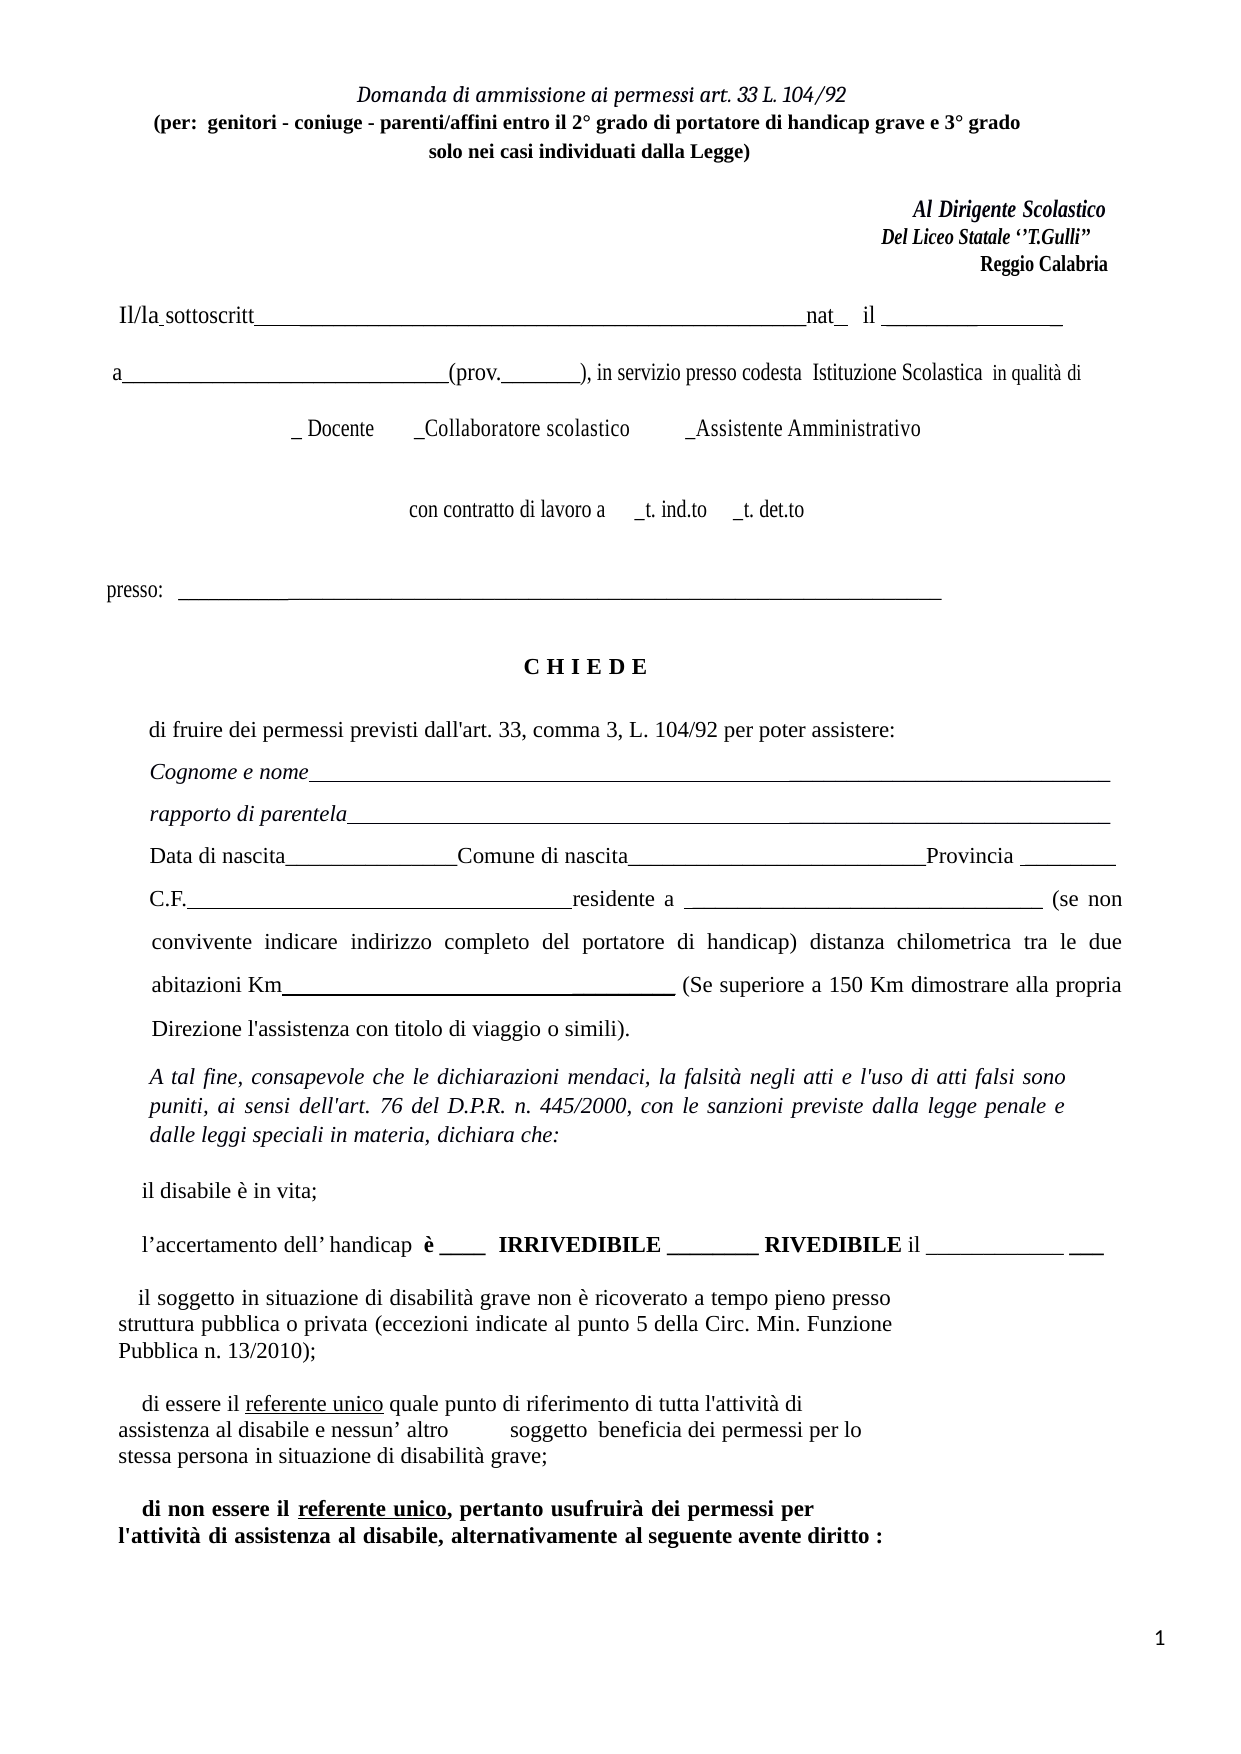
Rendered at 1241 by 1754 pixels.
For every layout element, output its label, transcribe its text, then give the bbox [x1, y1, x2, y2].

text _ Docente _Collaboratore scolastico _Assistente Amministrativo [106, 413, 1107, 442]
subtitle Al Dirigente Scolastico [75, 196, 1108, 223]
text con contratto di lavoro a _t. ind.to _t. det.to [106, 494, 1107, 522]
text di fruire dei permessi previsti dall'art. 33, comma 3, L. 104/92 per poter assistere: [148, 716, 1056, 742]
text (per: genitori - coniuge - parenti/affini entro il 2° grado di portatore di handicap grave e 3° grado [75, 110, 1099, 134]
text  il disabile è in vita; [118, 1177, 1122, 1204]
text C.F. residente a _______________________________ (se non convivente indicare indirizzo completo del portatore di handicap) distanza chilometrica tra le due abitazioni Km _________ (Se superiore a 150 Km dimostrare alla propria Direzione l'assistenza con titolo di viaggio o simili). [149, 884, 1122, 1041]
subtitle Il/la sottoscritt _____________________________________________nat il _________ _ [75, 300, 1165, 328]
text Reggio Calabria [75, 249, 1108, 276]
text presso: ____________________________________________________________________ [106, 574, 1107, 603]
text Data di nascita_______________Comune di nascita__________________________Provincia ________ [149, 842, 1122, 868]
text a_____________________________(prov._______), in servizio presso codesta Istituzione Scolastica in qualità di [106, 357, 1167, 386]
text  l’accertamento dell’ handicap è ____ IRRIVEDIBILE ________ RIVEDIBILE il ____________ ___ [118, 1231, 1122, 1257]
text solo nei casi individuati dalla Legge) [75, 139, 1099, 163]
subtitle A tal fine, consapevole che le dichiarazioni mendaci, la falsità negli atti e l'uso di atti falsi sono puniti, ai sensi dell'art. 76 del D.P.R. n. 445/2000, con le sanzioni previste dalla legge penale e dalle leggi speciali in materia, dichiara che: [149, 1063, 1066, 1148]
text Del Liceo Statale ‘’T.Gulli’’ [75, 223, 1108, 249]
text C H I E D E [523, 653, 1122, 680]
subtitle rapporto di parentela ____________________________ [149, 800, 1122, 826]
subtitle Domanda di ammissione ai permessi art. 33 L. 104/92 [105, 82, 1099, 108]
subtitle Cognome e nome ____________________________ [149, 758, 1122, 784]
text  di essere il referente unico quale punto di riferimento di tutta l'attività di assistenza al disabile e nessun’ altro soggetto beneficia dei permessi per lo stessa persona in situazione di disabilità grave; [118, 1390, 893, 1469]
text  di non essere il referente unico, pertanto usufruirà dei permessi per l'attività di assistenza al disabile, alternativamente al seguente avente diritto : [118, 1495, 893, 1548]
text  il soggetto in situazione di disabilità grave non è ricoverato a tempo pieno presso struttura pubblica o privata (eccezioni indicate al punto 5 della Circ. Min. Funzione Pubblica n. 13/2010); [118, 1284, 893, 1363]
